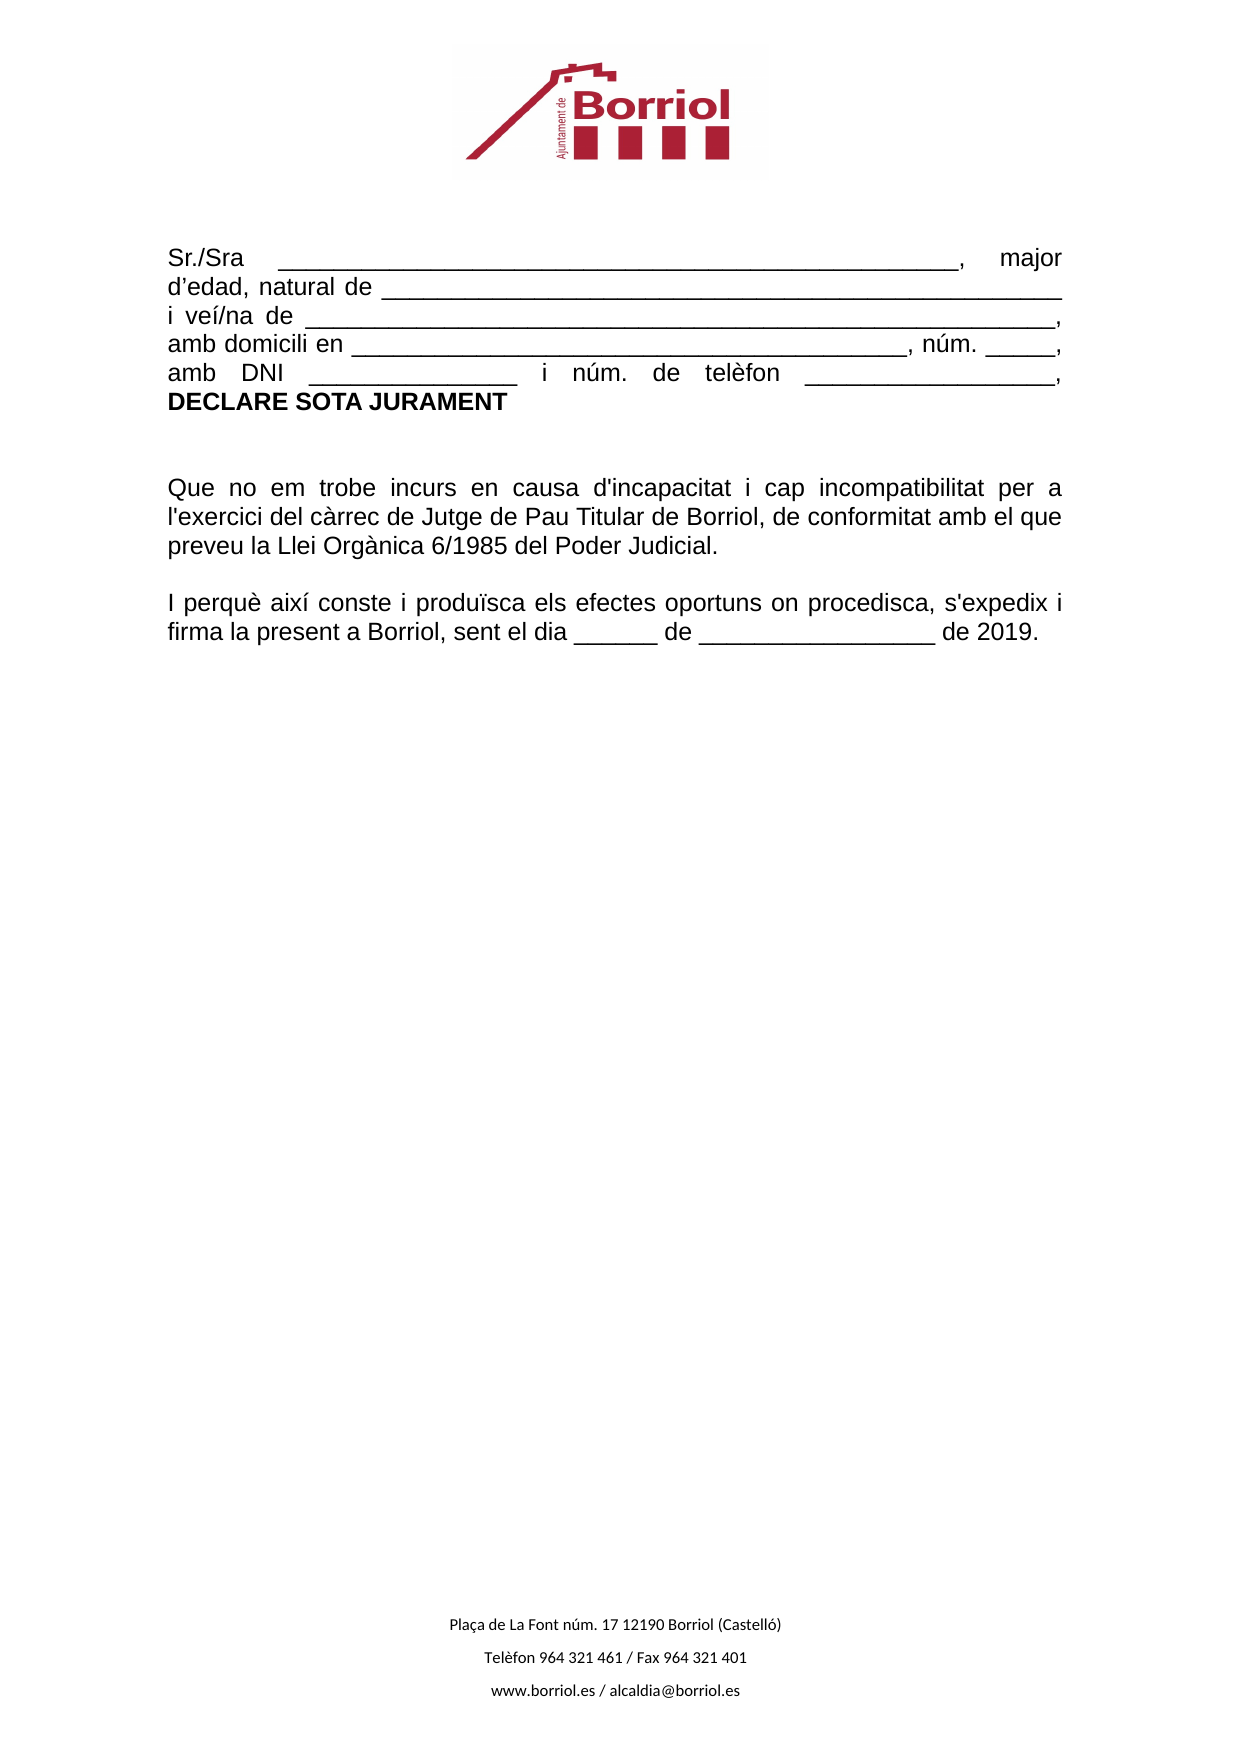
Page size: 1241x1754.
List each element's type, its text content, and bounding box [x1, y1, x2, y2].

picture [452, 44, 769, 181]
text Sr./Sra _________________________________________________, major d’edad, natural de _________________________________________________ i veí/na de ______________________________________________________, amb domicili en ________________________________________, núm. _____, amb DNI _______________ i núm. de telèfon __________________, DECLARE SOTA JURAMENT [167, 243, 1063, 416]
text Que no em trobe incurs en causa d'incapacitat i cap incompatibilitat per a l'exercici del càrrec de Jutge de Pau Titular de Borriol, de conformitat amb el que preveu la Llei Orgànica 6/1985 del Poder Judicial. [167, 473, 1063, 559]
text I perquè així conste i produïsca els efectes oportuns on procedisca, s'expedix i firma la present a Borriol, sent el dia ______ de _________________ de 2019. [167, 588, 1063, 646]
